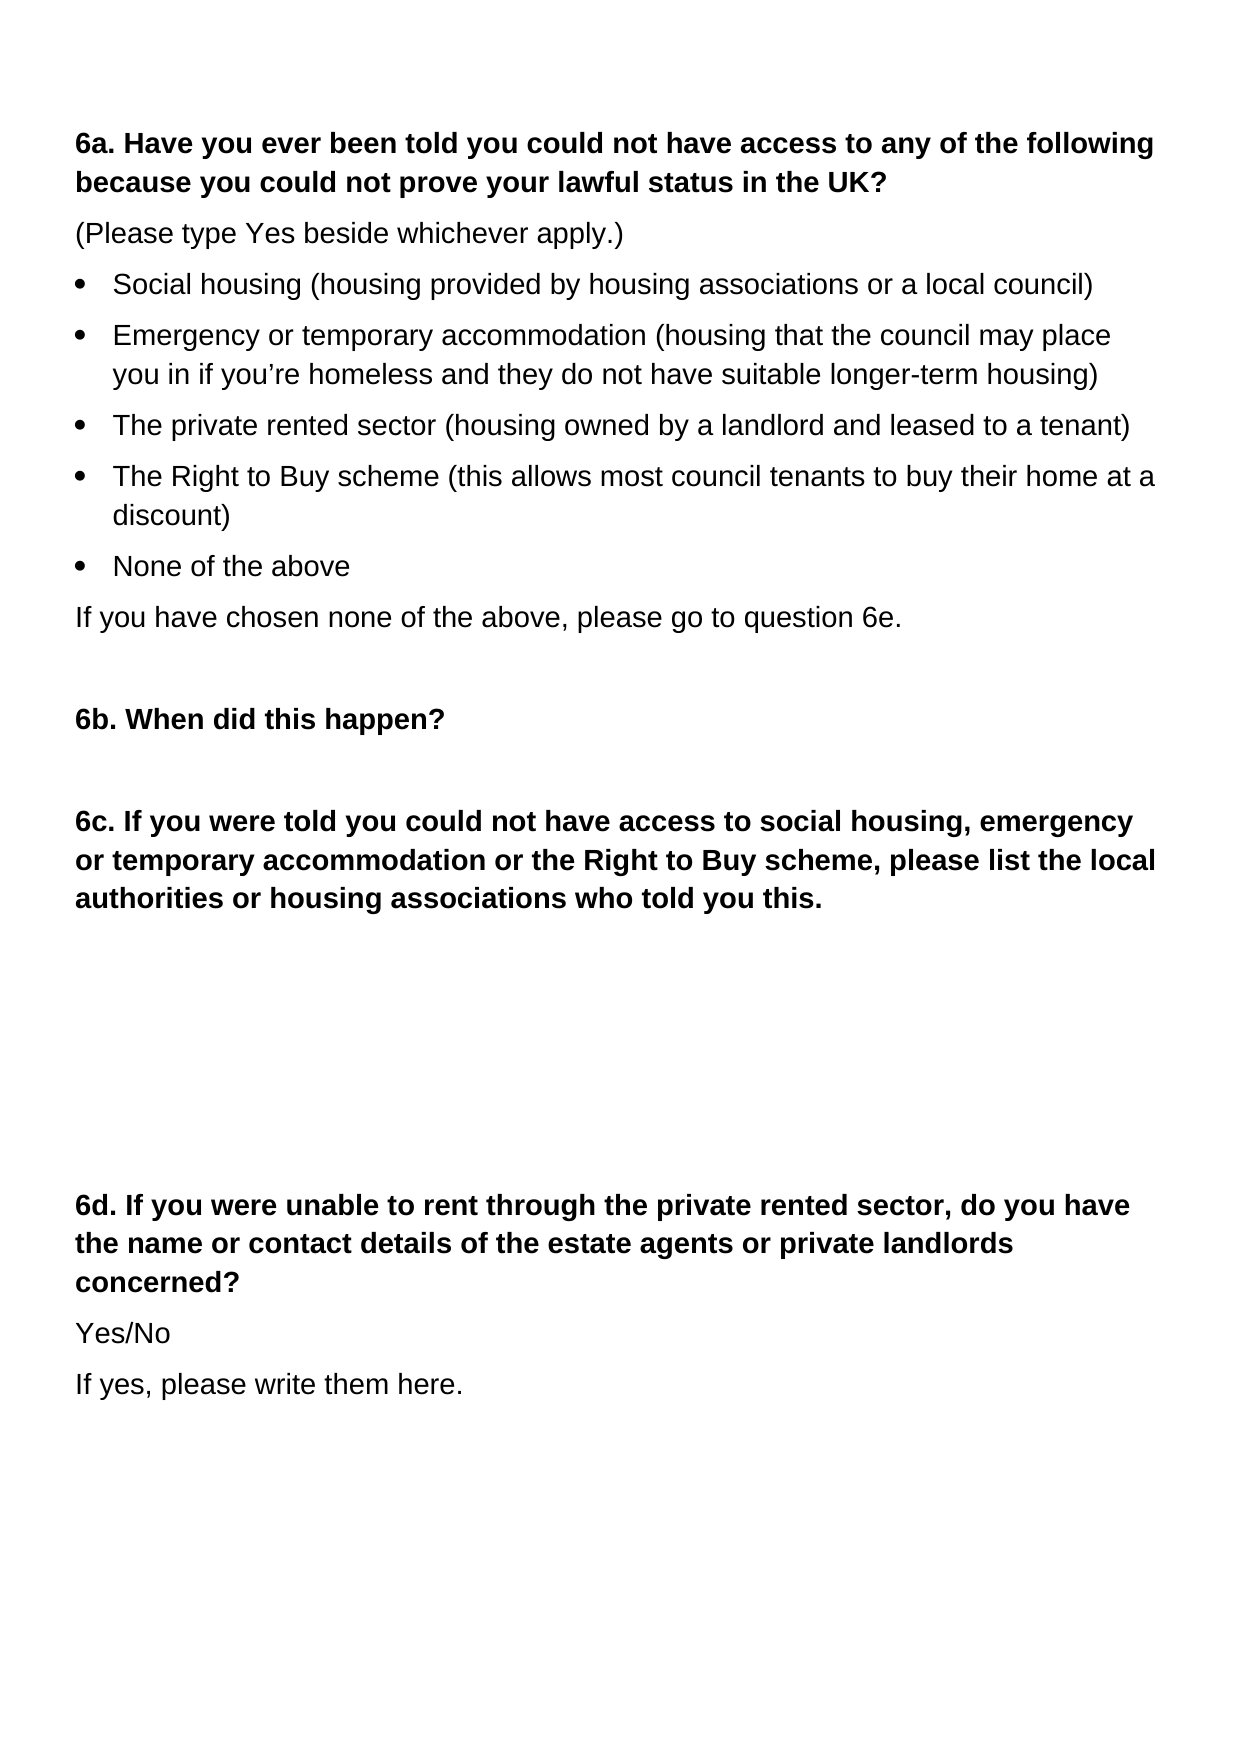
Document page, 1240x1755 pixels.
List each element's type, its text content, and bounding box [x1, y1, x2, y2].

subtitle 6c. If you were told you could not have access to social housing, emergency or temporary accommodation or the Right to Buy scheme, please list the local authorities or housing associations who told you this. [75, 804, 1164, 915]
subtitle 6d. If you were unable to rent through the private rented sector, do you have the name or contact details of the estate agents or private landlords concerned? [75, 1187, 1164, 1298]
list The private rented sector (housing owned by a landlord and leased to a tenant) [75, 408, 1164, 441]
text (Please type Yes beside whichever apply.) [75, 216, 1164, 249]
text If yes, please write them here. [75, 1367, 1164, 1400]
list Emergency or temporary accommodation (housing that the council may place you in if you’re homeless and they do not have suitable longer-term housing) [75, 318, 1164, 390]
subtitle 6a. Have you ever been told you could not have access to any of the following because you could not prove your lawful status in the UK? [75, 126, 1164, 198]
text Yes/No [75, 1316, 1164, 1349]
list The Right to Buy scheme (this allows most council tenants to buy their home at a discount) [75, 459, 1164, 531]
list Social housing (housing provided by housing associations or a local council) [75, 267, 1164, 300]
subtitle 6b. When did this happen? [75, 702, 1164, 736]
text If you have chosen none of the above, please go to question 6e. [75, 600, 1164, 633]
list None of the above [75, 549, 1164, 582]
